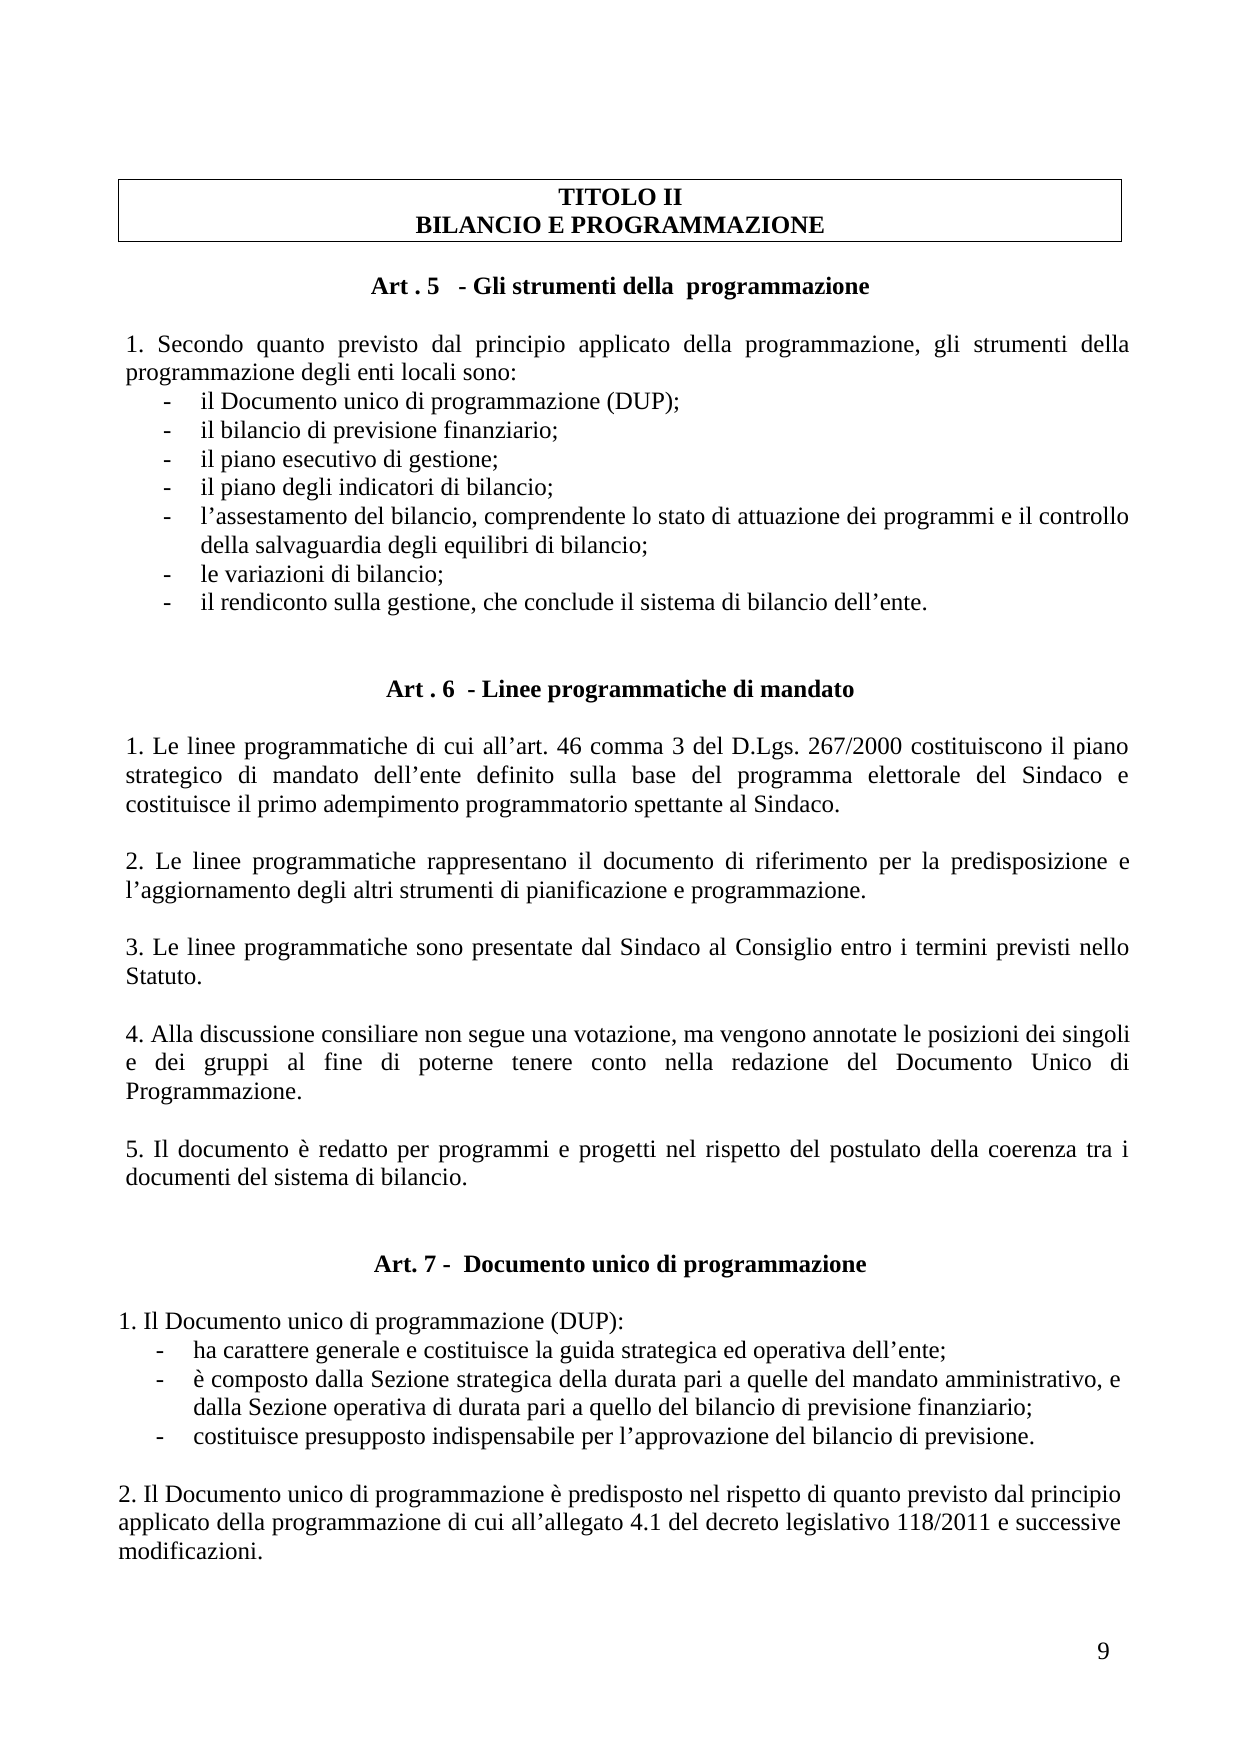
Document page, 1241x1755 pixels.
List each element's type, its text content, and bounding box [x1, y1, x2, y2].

text BILANCIO E PROGRAMMAZIONE [119, 207, 1121, 241]
subtitle Art. 7 - Documento unico di programmazione [118, 1249, 1122, 1277]
list costituisce presupposto indispensabile per l’approvazione del bilancio di previsione. [156, 1421, 1122, 1450]
text 1. Il Documento unico di programmazione (DUP): [118, 1306, 1122, 1335]
subtitle Art . 5 - Gli strumenti della programmazione [118, 271, 1122, 300]
text TITOLO II [119, 180, 1121, 207]
table_cell 3. Le linee programmatiche sono presentate dal Sindaco al Consiglio entro i termini previsti nello Statuto. [118, 933, 1138, 1019]
table_cell 2. Le linee programmatiche rappresentano il documento di riferimento per la predisposizione e l’aggiornamento degli altri strumenti di pianificazione e programmazione. [118, 846, 1138, 932]
table_header 1. Secondo quanto previsto dal principio applicato della programmazione, gli strumenti della programmazione degli enti locali sono: il Documento unico di programmazione (DUP); il bilancio di previsione finanziario; il piano esecutivo di gestione; il piano degli indicatori di bilancio; l’assestamento del bilancio, comprendente lo stato di attuazione dei programmi e il controllo della salvaguardia degli equilibri di bilancio; le variazioni di bilancio; il rendiconto sulla gestione, che conclude il sistema di bilancio dell’ente. [118, 329, 1138, 645]
table_header 1. Le linee programmatiche di cui all’art. 46 comma 3 del D.Lgs. 267/2000 costituiscono il piano strategico di mandato dell’ente definito sulla base del programma elettorale del Sindaco e costituisce il primo adempimento programmatorio spettante al Sindaco. [118, 731, 1138, 846]
subtitle Art . 6 - Linee programmatiche di mandato [118, 674, 1122, 702]
text 2. Il Documento unico di programmazione è predisposto nel rispetto di quanto previsto dal principio applicato della programmazione di cui all’allegato 4.1 del decreto legislativo 118/2011 e successive modificazioni. [118, 1479, 1122, 1565]
table_cell 4. Alla discussione consiliare non segue una votazione, ma vengono annotate le posizioni dei singoli e dei gruppi al fine di poterne tenere conto nella redazione del Documento Unico di Programmazione. [118, 1019, 1138, 1134]
list ha carattere generale e costituisce la guida strategica ed operativa dell’ente; [156, 1335, 1122, 1364]
list è composto dalla Sezione strategica della durata pari a quelle del mandato amministrativo, e dalla Sezione operativa di durata pari a quello del bilancio di previsione finanziario; [156, 1364, 1122, 1421]
table_cell 5. Il documento è redatto per programmi e progetti nel rispetto del postulato della coerenza tra i documenti del sistema di bilancio. [118, 1134, 1138, 1191]
